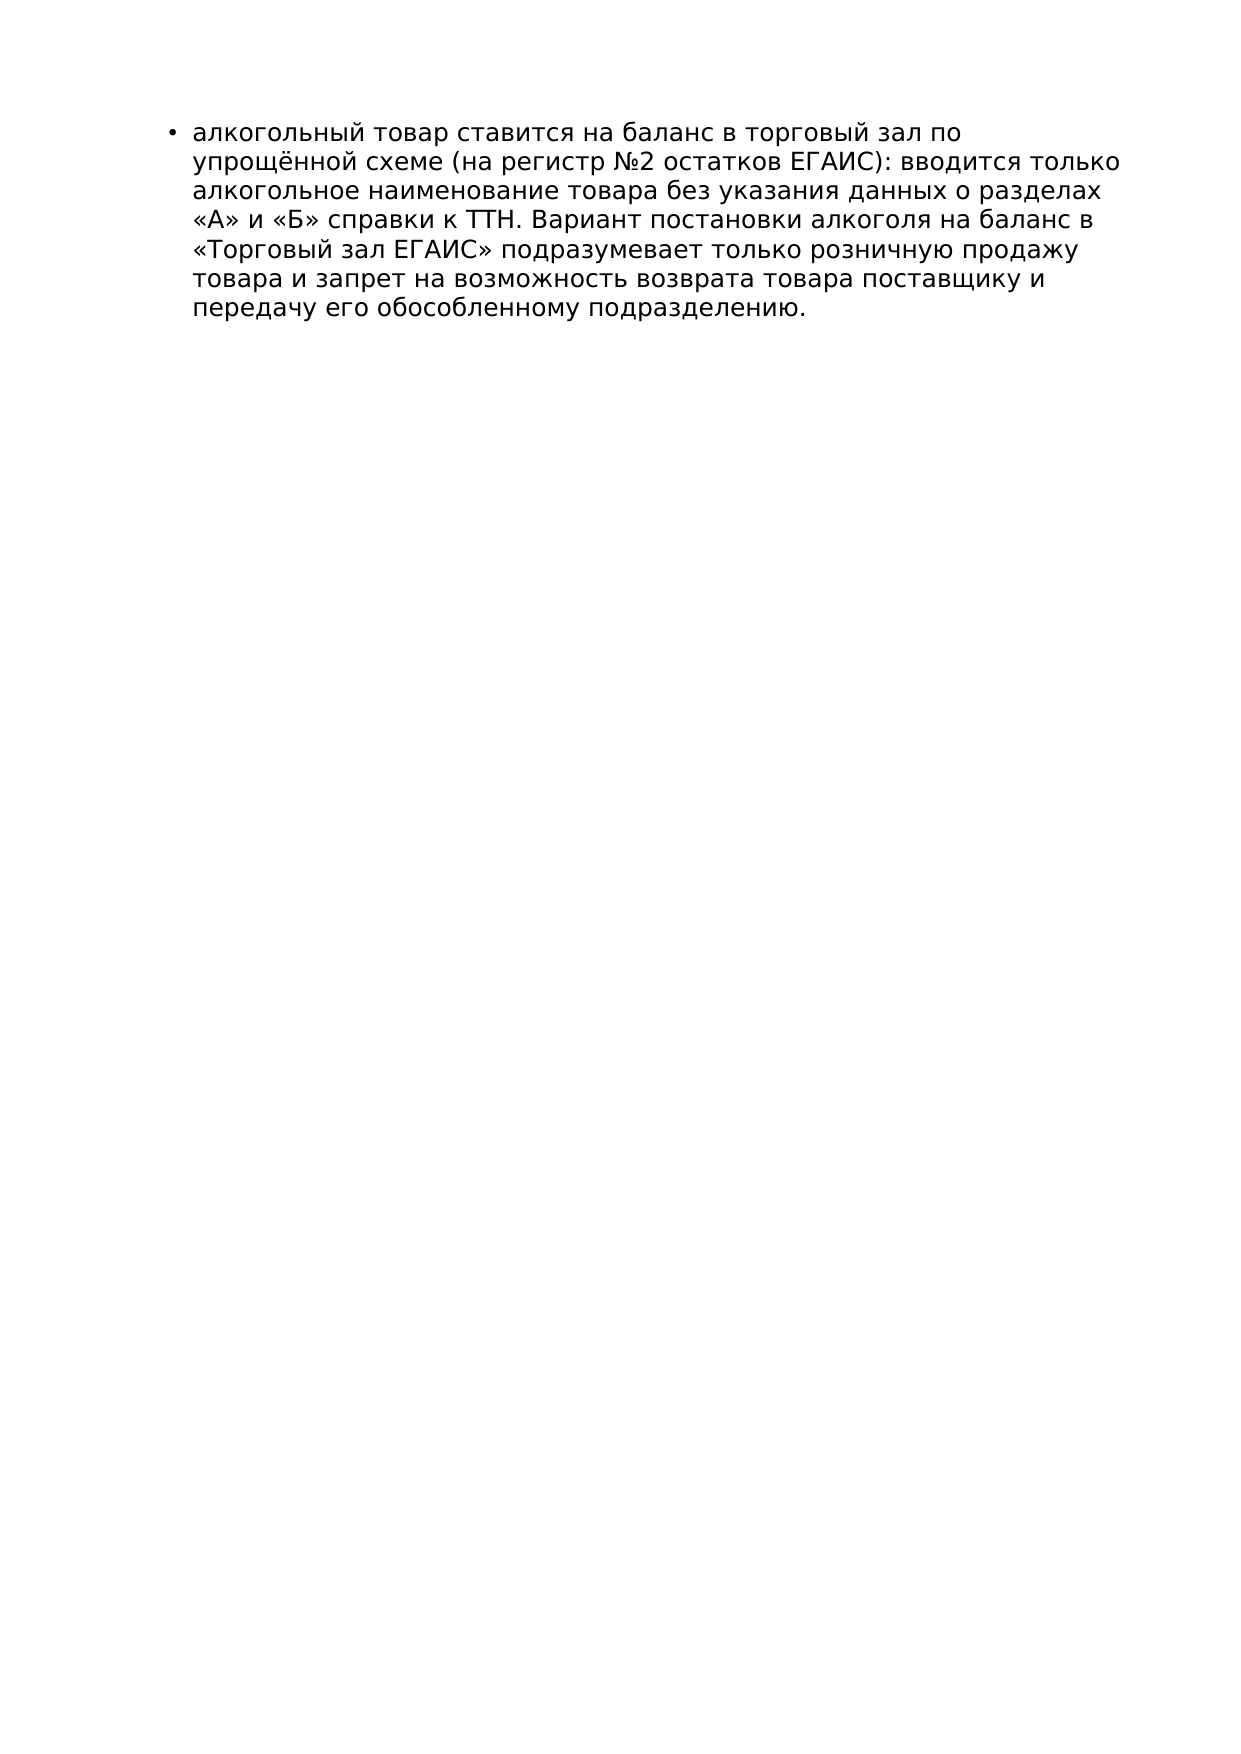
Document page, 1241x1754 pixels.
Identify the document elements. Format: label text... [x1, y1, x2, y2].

list алкогольный товар ставится на баланс в торговый зал по упрощённой схеме (на регистр №2 остатков ЕГАИС): вводится только алкогольное наименование товара без указания данных о разделах «А» и «Б» справки к ТТН. Вариант постановки алкоголя на баланс в «Торговый зал ЕГАИС» подразумевает только розничную продажу товара и запрет на возможность возврата товара поставщику и передачу его обособленному подразделению. [177, 118, 1122, 322]
